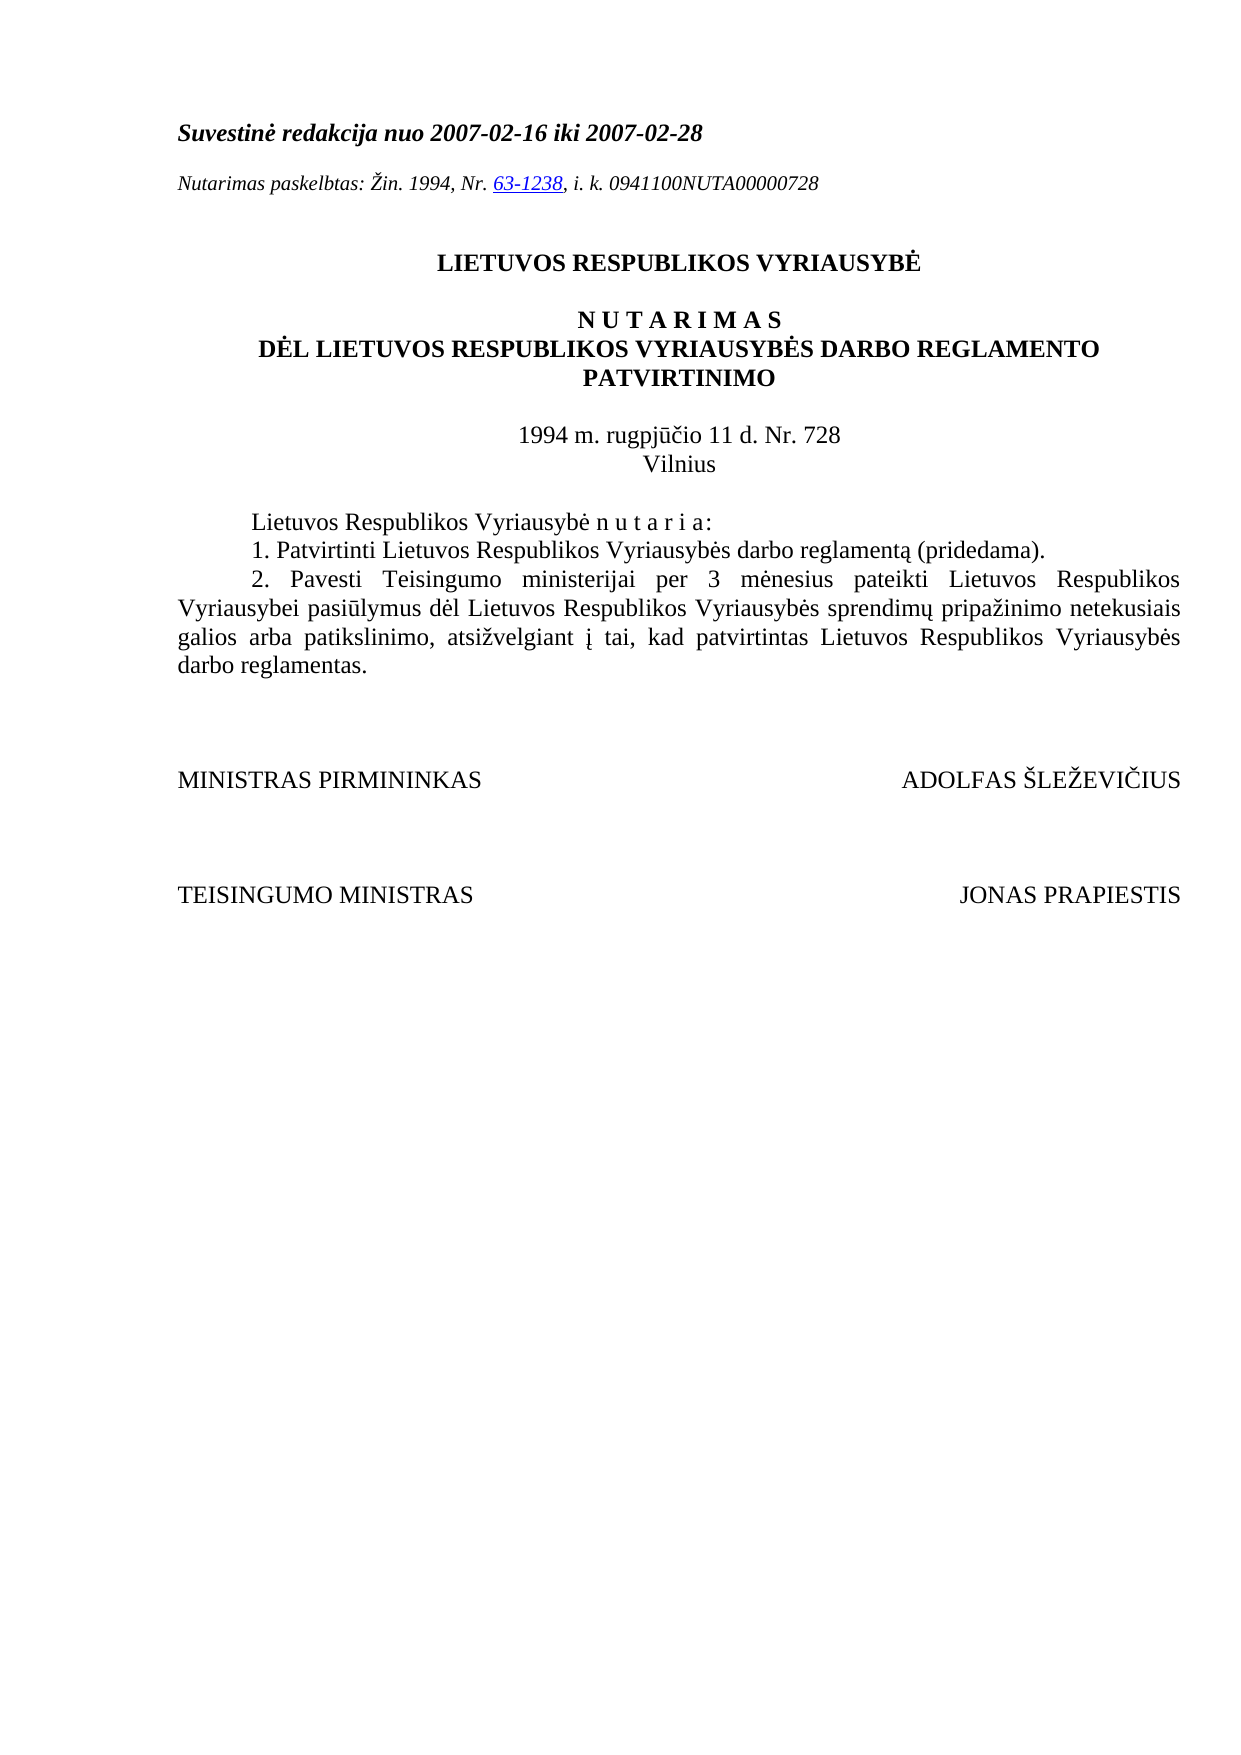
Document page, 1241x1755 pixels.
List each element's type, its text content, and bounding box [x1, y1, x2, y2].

text DĖL LIETUVOS RESPUBLIKOS VYRIAUSYBĖS DARBO REGLAMENTO PATVIRTINIMO [177, 334, 1181, 392]
text Vilnius [177, 449, 1181, 478]
text LIETUVOS RESPUBLIKOS VYRIAUSYBĖ [177, 248, 1181, 277]
text MINISTRAS PIRMININKAS ADOLFAS ŠLEŽEVIČIUS [177, 765, 1181, 794]
text N U T A R I M A S [177, 305, 1181, 334]
text Lietuvos Respublikos Vyriausybė nutaria: [177, 507, 1181, 535]
text TEISINGUMO MINISTRAS JONAS PRAPIESTIS [177, 880, 1181, 909]
text 1. Patvirtinti Lietuvos Respublikos Vyriausybės darbo reglamentą (pridedama). [177, 535, 1181, 564]
text 2. Pavesti Teisingumo ministerijai per 3 mėnesius pateikti Lietuvos Respublikos Vyriausybei pasiūlymus dėl Lietuvos Respublikos Vyriausybės sprendimų pripažinimo netekusiais galios arba patikslinimo, atsižvelgiant į tai, kad patvirtintas Lietuvos Respublikos Vyriausybės darbo reglamentas. [177, 564, 1181, 679]
text 1994 m. rugpjūčio 11 d. Nr. 728 [177, 420, 1181, 449]
text Suvestinė redakcija nuo 2007-02-16 iki 2007-02-28 [177, 118, 1181, 147]
text Nutarimas paskelbtas: Žin. 1994, Nr. 63-1238, i. k. 0941100NUTA00000728 [177, 171, 1181, 195]
